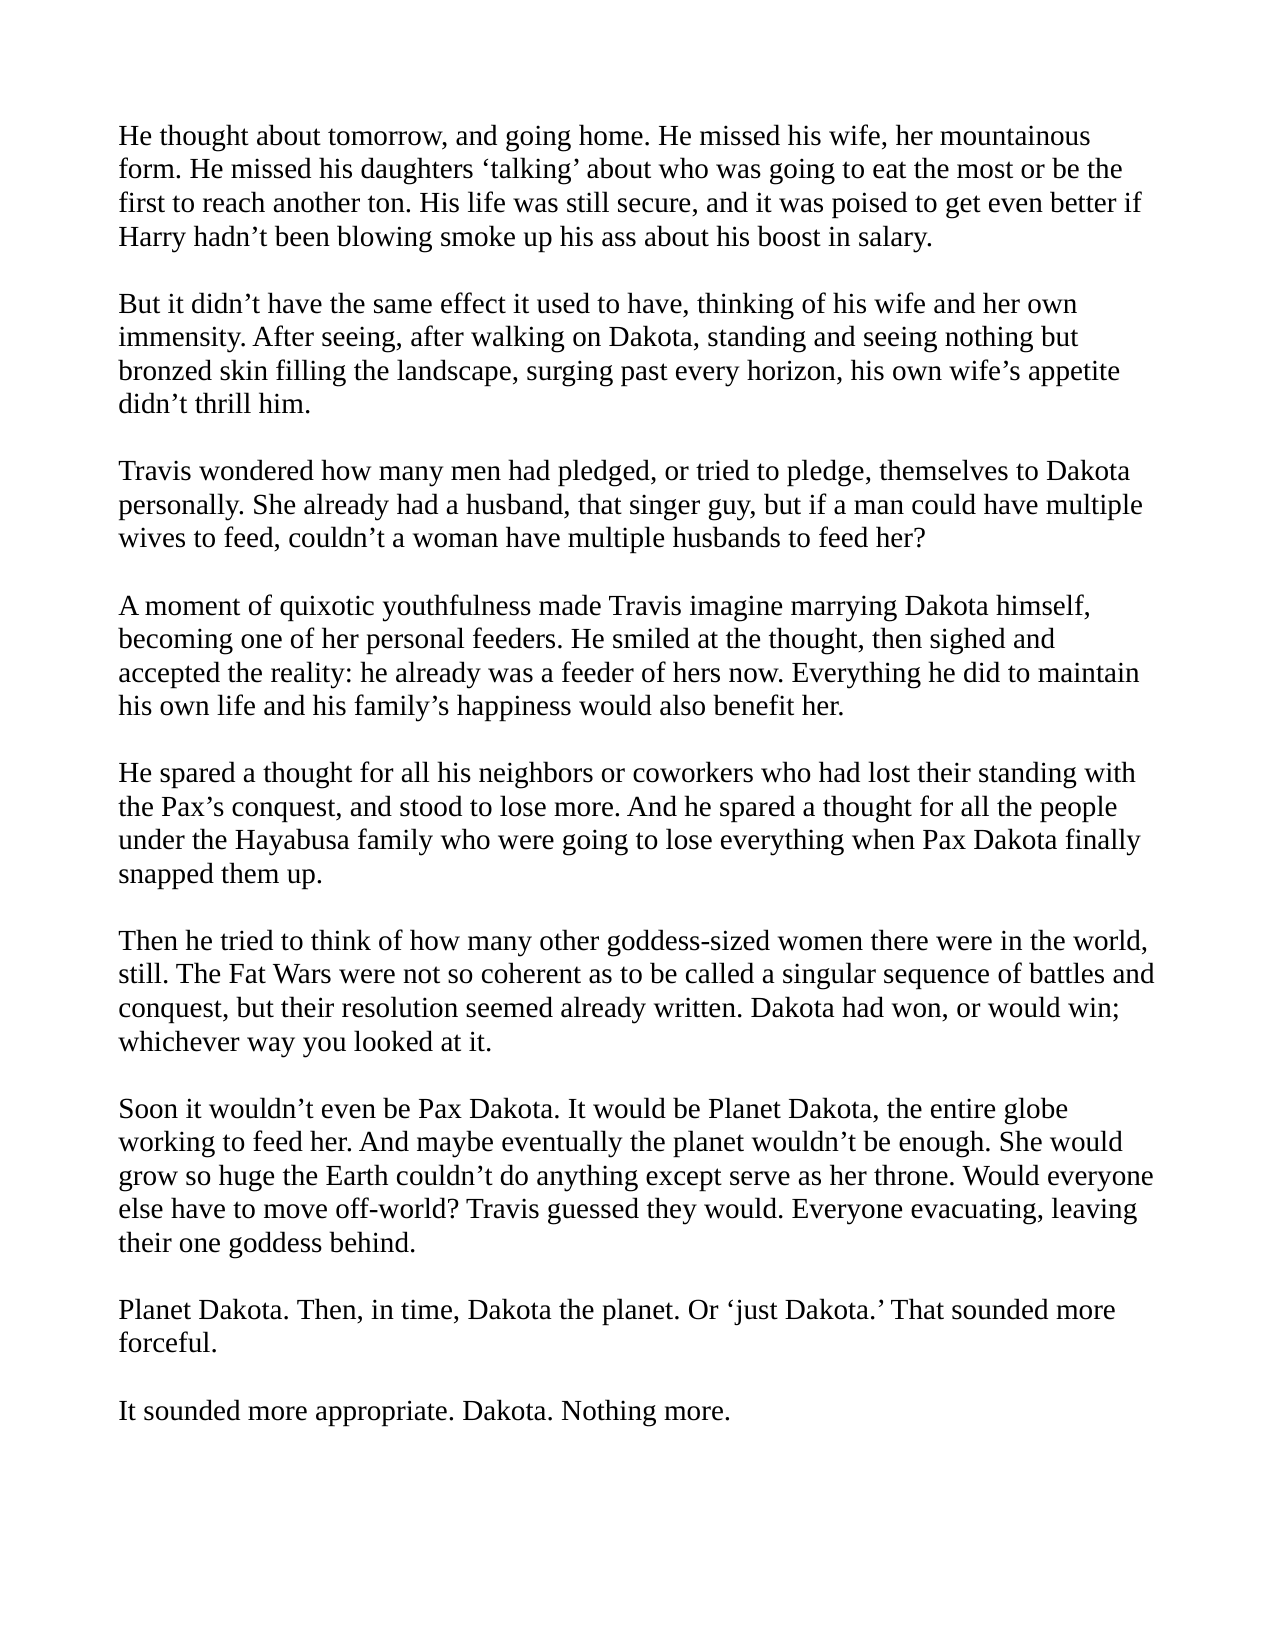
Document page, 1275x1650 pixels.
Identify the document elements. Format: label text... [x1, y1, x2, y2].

text He thought about tomorrow, and going home. He missed his wife, her mountainous form. He missed his daughters ‘talking’ about who was going to eat the most or be the first to reach another ton. His life was still secure, and it was poised to get even better if Harry hadn’t been blowing smoke up his ass about his boost in salary. [118, 118, 1157, 252]
text But it didn’t have the same effect it used to have, thinking of his wife and her own immensity. After seeing, after walking on Dakota, standing and seeing nothing but bronzed skin filling the landscape, surging past every horizon, his own wife’s appetite didn’t thrill him. [118, 286, 1157, 420]
text He spared a thought for all his neighbors or coworkers who had lost their standing with the Pax’s conquest, and stood to lose more. And he spared a thought for all the people under the Hayabusa family who were going to lose everything when Pax Dakota finally snapped them up. [118, 755, 1157, 889]
text A moment of quixotic youthfulness made Travis imagine marrying Dakota himself, becoming one of her personal feeders. He smiled at the thought, then sighed and accepted the reality: he already was a feeder of hers now. Everything he did to maintain his own life and his family’s happiness would also benefit her. [118, 588, 1157, 722]
text It sounded more appropriate. Dakota. Nothing more. [118, 1393, 1157, 1426]
text Then he tried to think of how many other goddess-sized women there were in the world, still. The Fat Wars were not so coherent as to be called a singular sequence of battles and conquest, but their resolution seemed already written. Dakota had won, or would win; whichever way you looked at it. [118, 923, 1157, 1057]
text Soon it wouldn’t even be Pax Dakota. It would be Planet Dakota, the entire globe working to feed her. And maybe eventually the planet wouldn’t be enough. She would grow so huge the Earth couldn’t do anything except serve as her throne. Would everyone else have to move off-world? Travis guessed they would. Everyone evacuating, leaving their one goddess behind. [118, 1091, 1157, 1258]
text Travis wondered how many men had pledged, or tried to pledge, themselves to Dakota personally. She already had a husband, that singer guy, but if a man could have multiple wives to feed, couldn’t a woman have multiple husbands to feed her? [118, 453, 1157, 554]
text Planet Dakota. Then, in time, Dakota the planet. Or ‘just Dakota.’ That sounded more forceful. [118, 1292, 1157, 1359]
